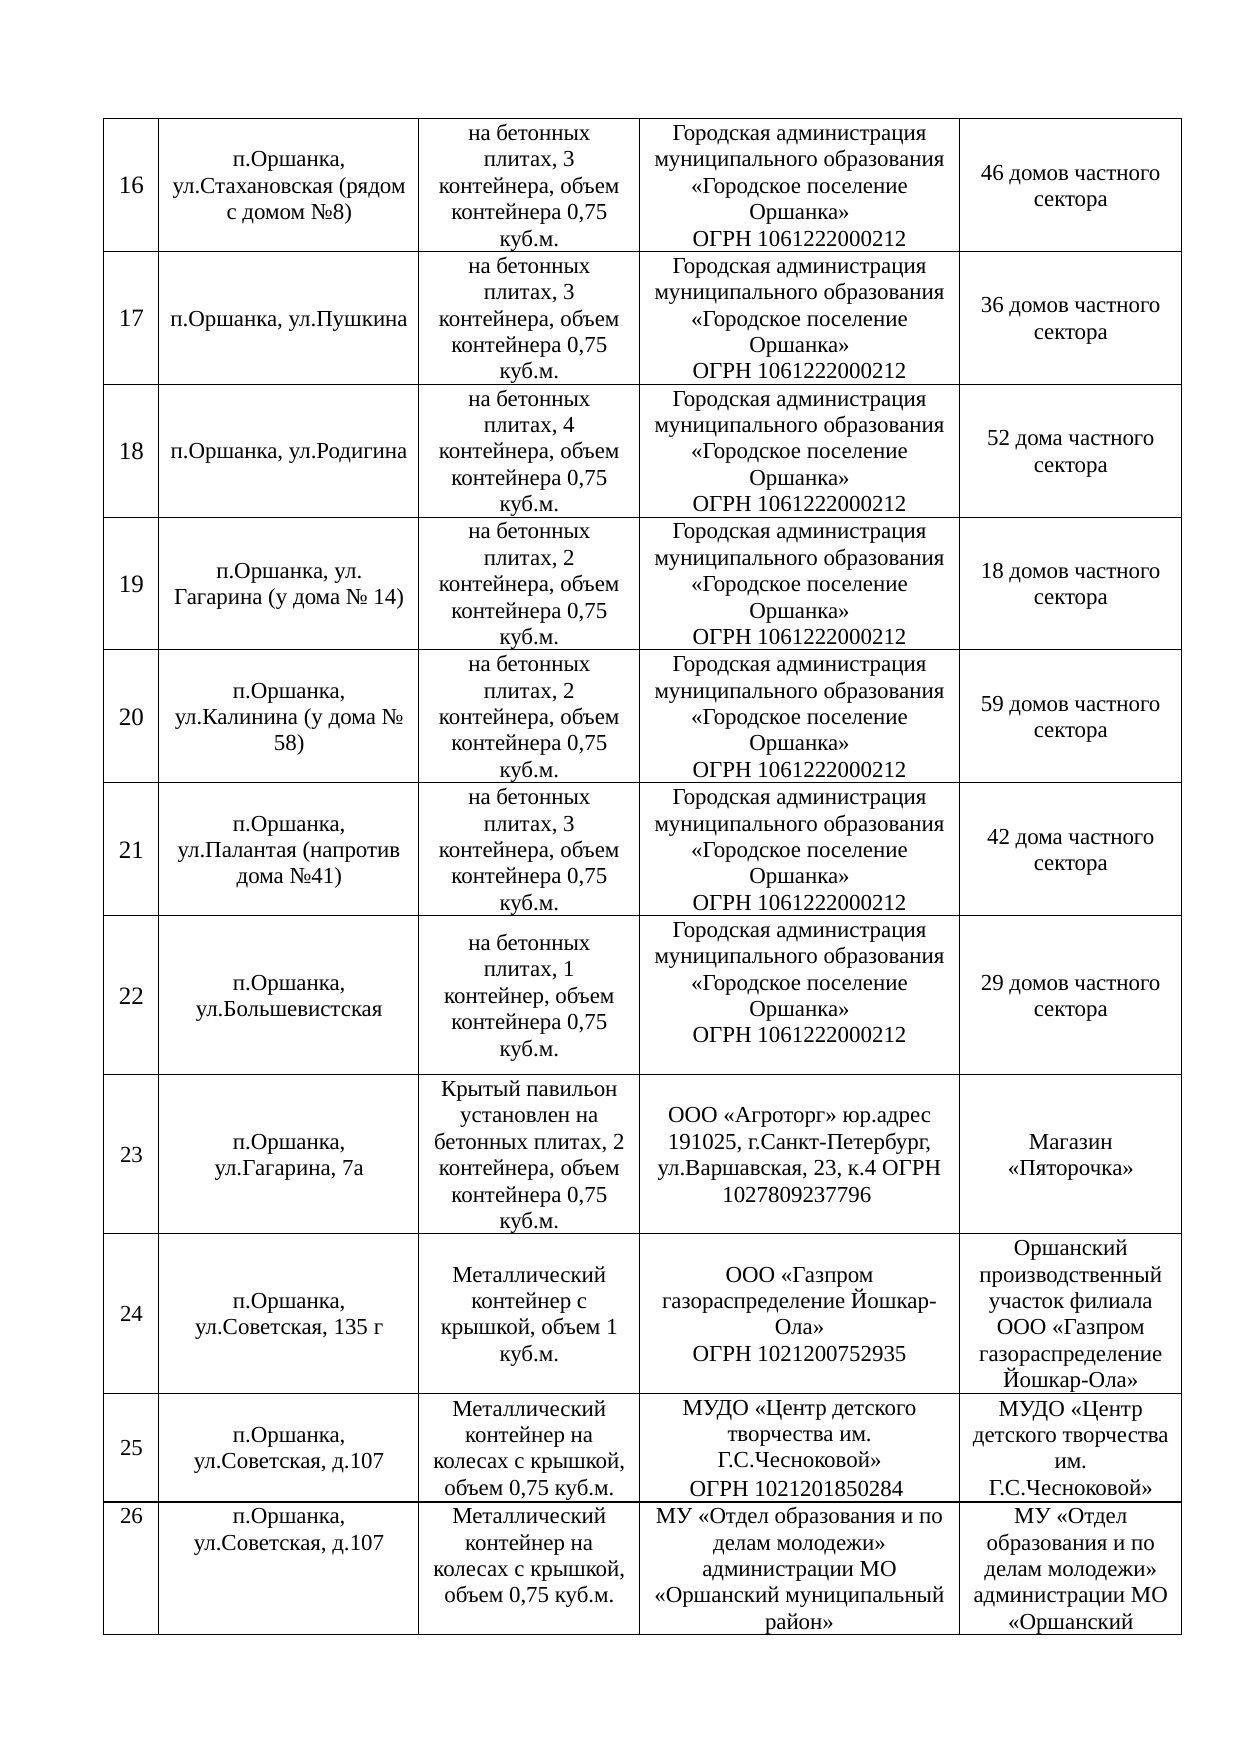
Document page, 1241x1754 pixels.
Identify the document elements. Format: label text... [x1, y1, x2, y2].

table_cell 29 домов частного сектора [960, 916, 1181, 1074]
table_cell 52 дома частного сектора [960, 385, 1181, 517]
table_cell Металлический контейнер на колесах с крышкой, объем 0,75 куб.м. [419, 1503, 639, 1634]
table_cell п.Оршанка, ул.Палантая (напротив дома №41) [159, 783, 418, 915]
table_cell 36 домов частного сектора [960, 252, 1181, 384]
table_cell 22 [104, 916, 158, 1074]
table_cell на бетонных плитах, 3 контейнера, объем контейнера 0,75 куб.м. [419, 119, 639, 251]
table_cell Городская администрация муниципального образования «Городское поселение Оршанка» ОГРН 1061222000212 [640, 916, 959, 1074]
table_cell Городская администрация муниципального образования «Городское поселение Оршанка» ОГРН 1061222000212 [640, 650, 959, 782]
table_cell Городская администрация муниципального образования «Городское поселение Оршанка» ОГРН 1061222000212 [640, 783, 959, 915]
table_cell 17 [104, 252, 158, 384]
table_cell 21 [104, 783, 158, 915]
table_cell на бетонных плитах, 2 контейнера, объем контейнера 0,75 куб.м. [419, 518, 639, 649]
table_cell 19 [104, 518, 158, 649]
table_cell 16 [104, 119, 158, 251]
table_cell п.Оршанка, ул.Калинина (у дома № 58) [159, 650, 418, 782]
table_cell 42 дома частного сектора [960, 783, 1181, 915]
table_cell п.Оршанка, ул.Гагарина, 7а [159, 1075, 418, 1233]
table_cell п.Оршанка, ул. Гагарина (у дома № 14) [159, 518, 418, 649]
table_cell на бетонных плитах, 2 контейнера, объем контейнера 0,75 куб.м. [419, 650, 639, 782]
table_cell МУ «Отдел образования и по делам молодежи» администрации МО «Оршанский [960, 1503, 1181, 1634]
table_cell Магазин «Пяторочка» [960, 1075, 1181, 1233]
table_cell 25 [104, 1394, 158, 1501]
table_cell МУДО «Центр детского творчества им. Г.С.Чесноковой» ОГРН 1021201850284 [640, 1394, 959, 1501]
table_cell Городская администрация муниципального образования «Городское поселение Оршанка» ОГРН 1061222000212 [640, 385, 959, 517]
table_cell 23 [104, 1075, 158, 1233]
table_cell ООО «Газпром газораспределение Йошкар-Ола» ОГРН 1021200752935 [640, 1234, 959, 1392]
table_cell МУДО «Центр детского творчества им. Г.С.Чесноковой» [960, 1394, 1181, 1501]
table_cell 18 [104, 385, 158, 517]
table_cell п.Оршанка, ул.Большевистская [159, 916, 418, 1074]
table_cell 20 [104, 650, 158, 782]
table_cell Городская администрация муниципального образования «Городское поселение Оршанка» ОГРН 1061222000212 [640, 252, 959, 384]
table_cell на бетонных плитах, 1 контейнер, объем контейнера 0,75 куб.м. [419, 916, 639, 1074]
table_cell 26 [104, 1503, 158, 1634]
table_cell п.Оршанка, ул.Советская, д.107 [159, 1503, 418, 1634]
table_cell Оршанский производственный участок филиала ООО «Газпром газораспределение Йошкар-Ола» [960, 1234, 1181, 1392]
table_cell п.Оршанка, ул.Стахановская (рядом с домом №8) [159, 119, 418, 251]
table_cell Крытый павильон установлен на бетонных плитах, 2 контейнера, объем контейнера 0,75 куб.м. [419, 1075, 639, 1233]
table_cell 46 домов частного сектора [960, 119, 1181, 251]
table_cell 24 [104, 1234, 158, 1392]
table_cell на бетонных плитах, 4 контейнера, объем контейнера 0,75 куб.м. [419, 385, 639, 517]
table_cell Металлический контейнер с крышкой, объем 1 куб.м. [419, 1234, 639, 1392]
table_cell на бетонных плитах, 3 контейнера, объем контейнера 0,75 куб.м. [419, 783, 639, 915]
table_cell п.Оршанка, ул.Пушкина [159, 252, 418, 384]
table_cell Городская администрация муниципального образования «Городское поселение Оршанка» ОГРН 1061222000212 [640, 518, 959, 649]
table_cell 18 домов частного сектора [960, 518, 1181, 649]
table_cell п.Оршанка, ул.Советская, 135 г [159, 1234, 418, 1392]
table_cell МУ «Отдел образования и по делам молодежи» администрации МО «Оршанский муниципальный район» [640, 1503, 959, 1634]
table_cell на бетонных плитах, 3 контейнера, объем контейнера 0,75 куб.м. [419, 252, 639, 384]
table_cell Металлический контейнер на колесах с крышкой, объем 0,75 куб.м. [419, 1394, 639, 1501]
table_cell 59 домов частного сектора [960, 650, 1181, 782]
table_cell п.Оршанка, ул.Советская, д.107 [159, 1394, 418, 1501]
table_cell Городская администрация муниципального образования «Городское поселение Оршанка» ОГРН 1061222000212 [640, 119, 959, 251]
table_cell ООО «Агроторг» юр.адрес 191025, г.Санкт-Петербург, ул.Варшавская, 23, к.4 ОГРН 1027809237796 [640, 1075, 959, 1233]
table_cell п.Оршанка, ул.Родигина [159, 385, 418, 517]
